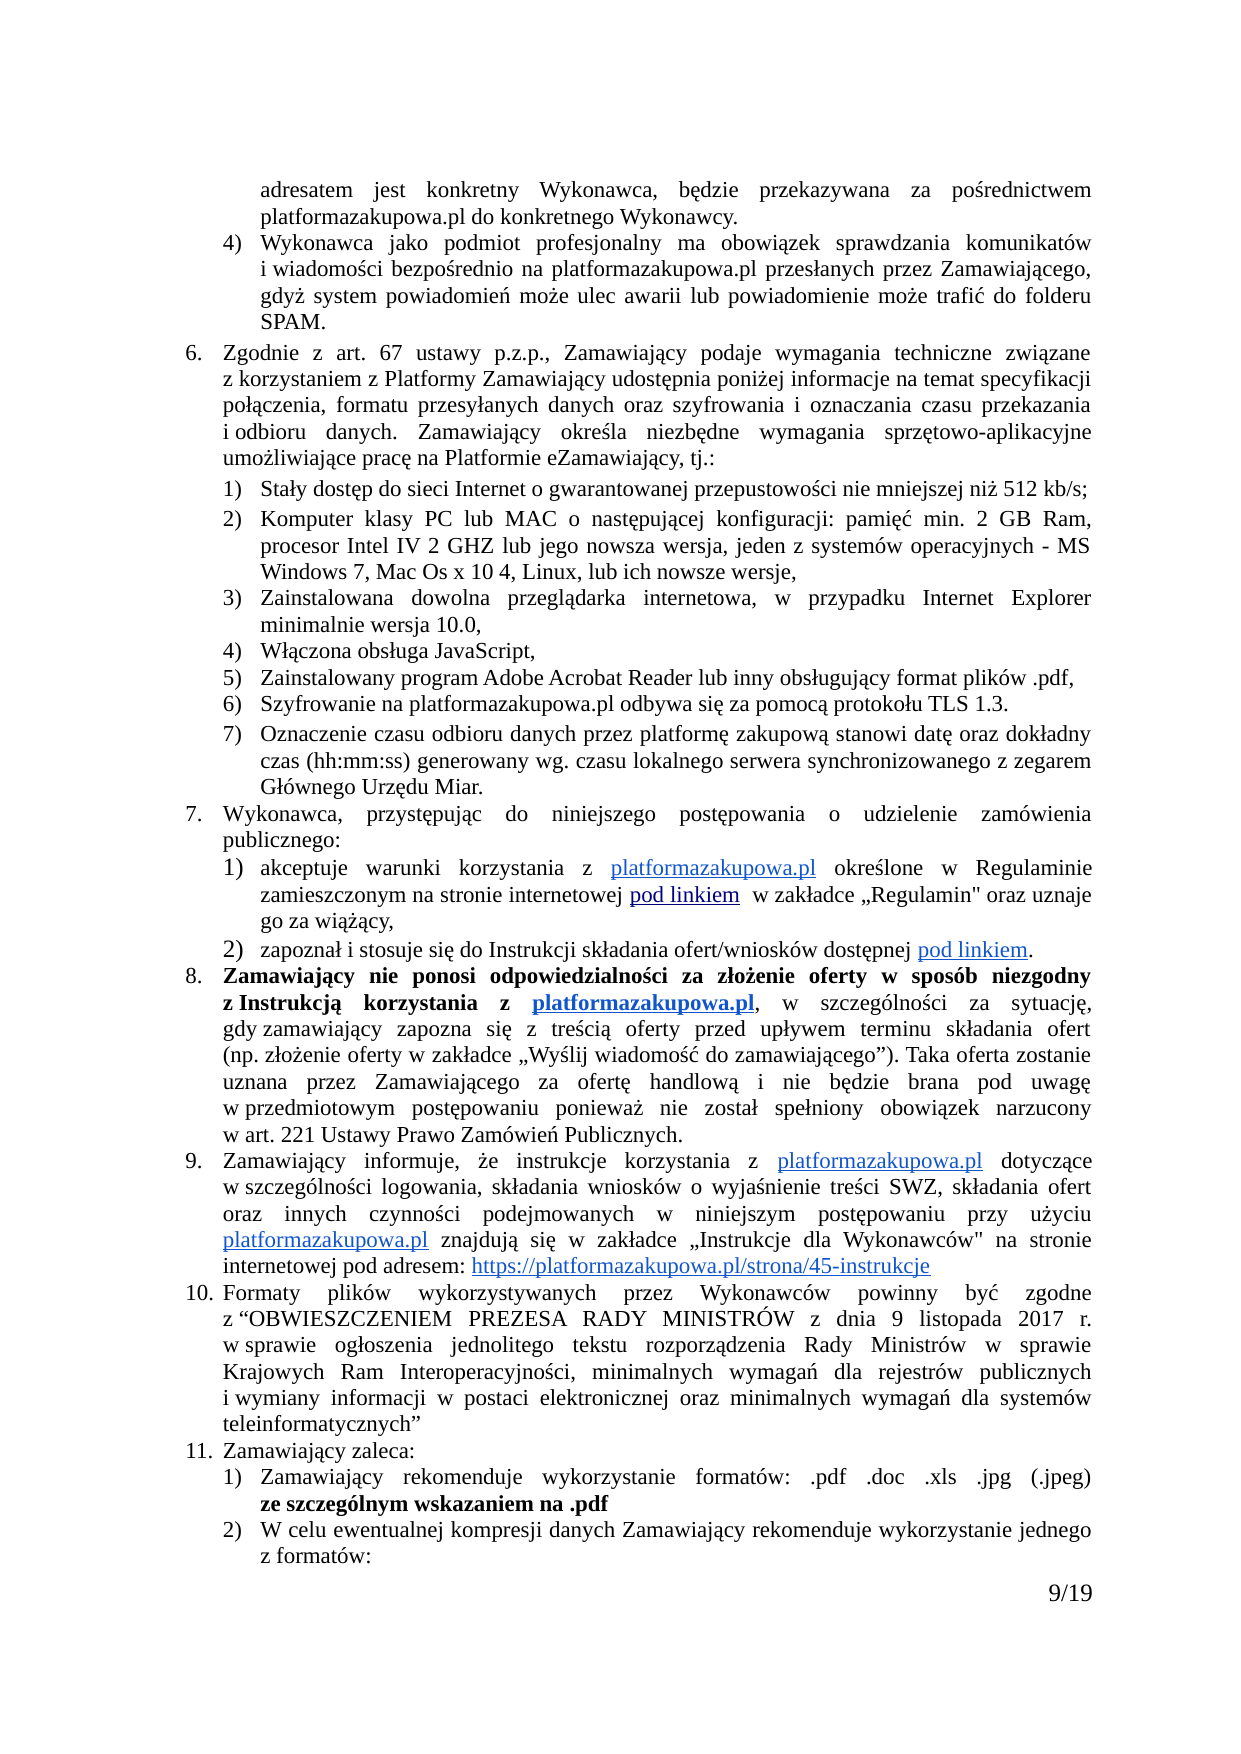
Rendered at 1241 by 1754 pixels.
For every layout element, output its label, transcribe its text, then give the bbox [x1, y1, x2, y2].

list Komputer klasy PC lub MAC o następującej konfiguracji: pamięć min. 2 GB Ram, procesor Intel IV 2 GHZ lub jego nowsza wersja, jeden z systemów operacyjnych - MS Windows 7, Mac Os x 10 4, Linux, lub ich nowsze wersje, [223, 505, 1093, 584]
list Wykonawca, przystępując do niniejszego postępowania o udzielenie zamówienia publicznego: [185, 799, 1093, 852]
list zapoznał i stosuje się do Instrukcji składania ofert/wniosków dostępnej pod linkiem. [223, 934, 1093, 962]
list Zainstalowany program Adobe Acrobat Reader lub inny obsługujący format plików .pdf, [223, 663, 1093, 690]
list Stały dostęp do sieci Internet o gwarantowanej przepustowości nie mniejszej niż 512 kb/s; [223, 475, 1093, 501]
list Szyfrowanie na platformazakupowa.pl odbywa się za pomocą protokołu TLS 1.3. [223, 690, 1093, 716]
list Wykonawca jako podmiot profesjonalny ma obowiązek sprawdzania komunikatów i wiadomości bezpośrednio na platformazakupowa.pl przesłanych przez Zamawiającego, gdyż system powiadomień może ulec awarii lub powiadomienie może trafić do folderu SPAM. [223, 229, 1093, 334]
list Włączona obsługa JavaScript, [223, 637, 1093, 663]
list Zamawiający zaleca: [185, 1437, 1093, 1463]
list adresatem jest konkretny Wykonawca, będzie przekazywana za pośrednictwem platformazakupowa.pl do konkretnego Wykonawcy. [223, 176, 1093, 229]
list W celu ewentualnej kompresji danych Zamawiający rekomenduje wykorzystanie jednego z formatów: [223, 1516, 1093, 1569]
list akceptuje warunki korzystania z platformazakupowa.pl określone w Regulaminie zamieszczonym na stronie internetowej pod linkiem w zakładce „Regulamin" oraz uznaje go za wiążący, [223, 852, 1093, 934]
list Zgodnie z art. 67 ustawy p.z.p., Zamawiający podaje wymagania techniczne związane z korzystaniem z Platformy Zamawiający udostępnia poniżej informacje na temat specyfikacji połączenia, formatu przesyłanych danych oraz szyfrowania i oznaczania czasu przekazania i odbioru danych. Zamawiający określa niezbędne wymagania sprzętowo-aplikacyjne umożliwiające pracę na Platformie eZamawiający, tj.: [185, 339, 1093, 471]
list Zamawiający informuje, że instrukcje korzystania z platformazakupowa.pl dotyczące w szczególności logowania, składania wniosków o wyjaśnienie treści SWZ, składania ofert oraz innych czynności podejmowanych w niniejszym postępowaniu przy użyciu platformazakupowa.pl znajdują się w zakładce „Instrukcje dla Wykonawców" na stronie internetowej pod adresem: https://platformazakupowa.pl/strona/45-instrukcje [185, 1147, 1093, 1279]
list Formaty plików wykorzystywanych przez Wykonawców powinny być zgodne z “OBWIESZCZENIEM PREZESA RADY MINISTRÓW z dnia 9 listopada 2017 r. w sprawie ogłoszenia jednolitego tekstu rozporządzenia Rady Ministrów w sprawie Krajowych Ram Interoperacyjności, minimalnych wymagań dla rejestrów publicznych i wymiany informacji w postaci elektronicznej oraz minimalnych wymagań dla systemów teleinformatycznych” [185, 1279, 1093, 1437]
list Zamawiający rekomenduje wykorzystanie formatów: .pdf .doc .xls .jpg (.jpeg) ze szczególnym wskazaniem na .pdf [223, 1463, 1093, 1516]
list Zamawiający nie ponosi odpowiedzialności za złożenie oferty w sposób niezgodny z Instrukcją korzystania z platformazakupowa.pl, w szczególności za sytuację, gdy zamawiający zapozna się z treścią oferty przed upływem terminu składania ofert (np. złożenie oferty w zakładce „Wyślij wiadomość do zamawiającego”). Taka oferta zostanie uznana przez Zamawiającego za ofertę handlową i nie będzie brana pod uwagę w przedmiotowym postępowaniu ponieważ nie został spełniony obowiązek narzucony w art. 221 Ustawy Prawo Zamówień Publicznych. [185, 962, 1093, 1147]
list Oznaczenie czasu odbioru danych przez platformę zakupową stanowi datę oraz dokładny czas (hh:mm:ss) generowany wg. czasu lokalnego serwera synchronizowanego z zegarem Głównego Urzędu Miar. [223, 721, 1093, 799]
list Zainstalowana dowolna przeglądarka internetowa, w przypadku Internet Explorer minimalnie wersja 10.0, [223, 584, 1093, 637]
